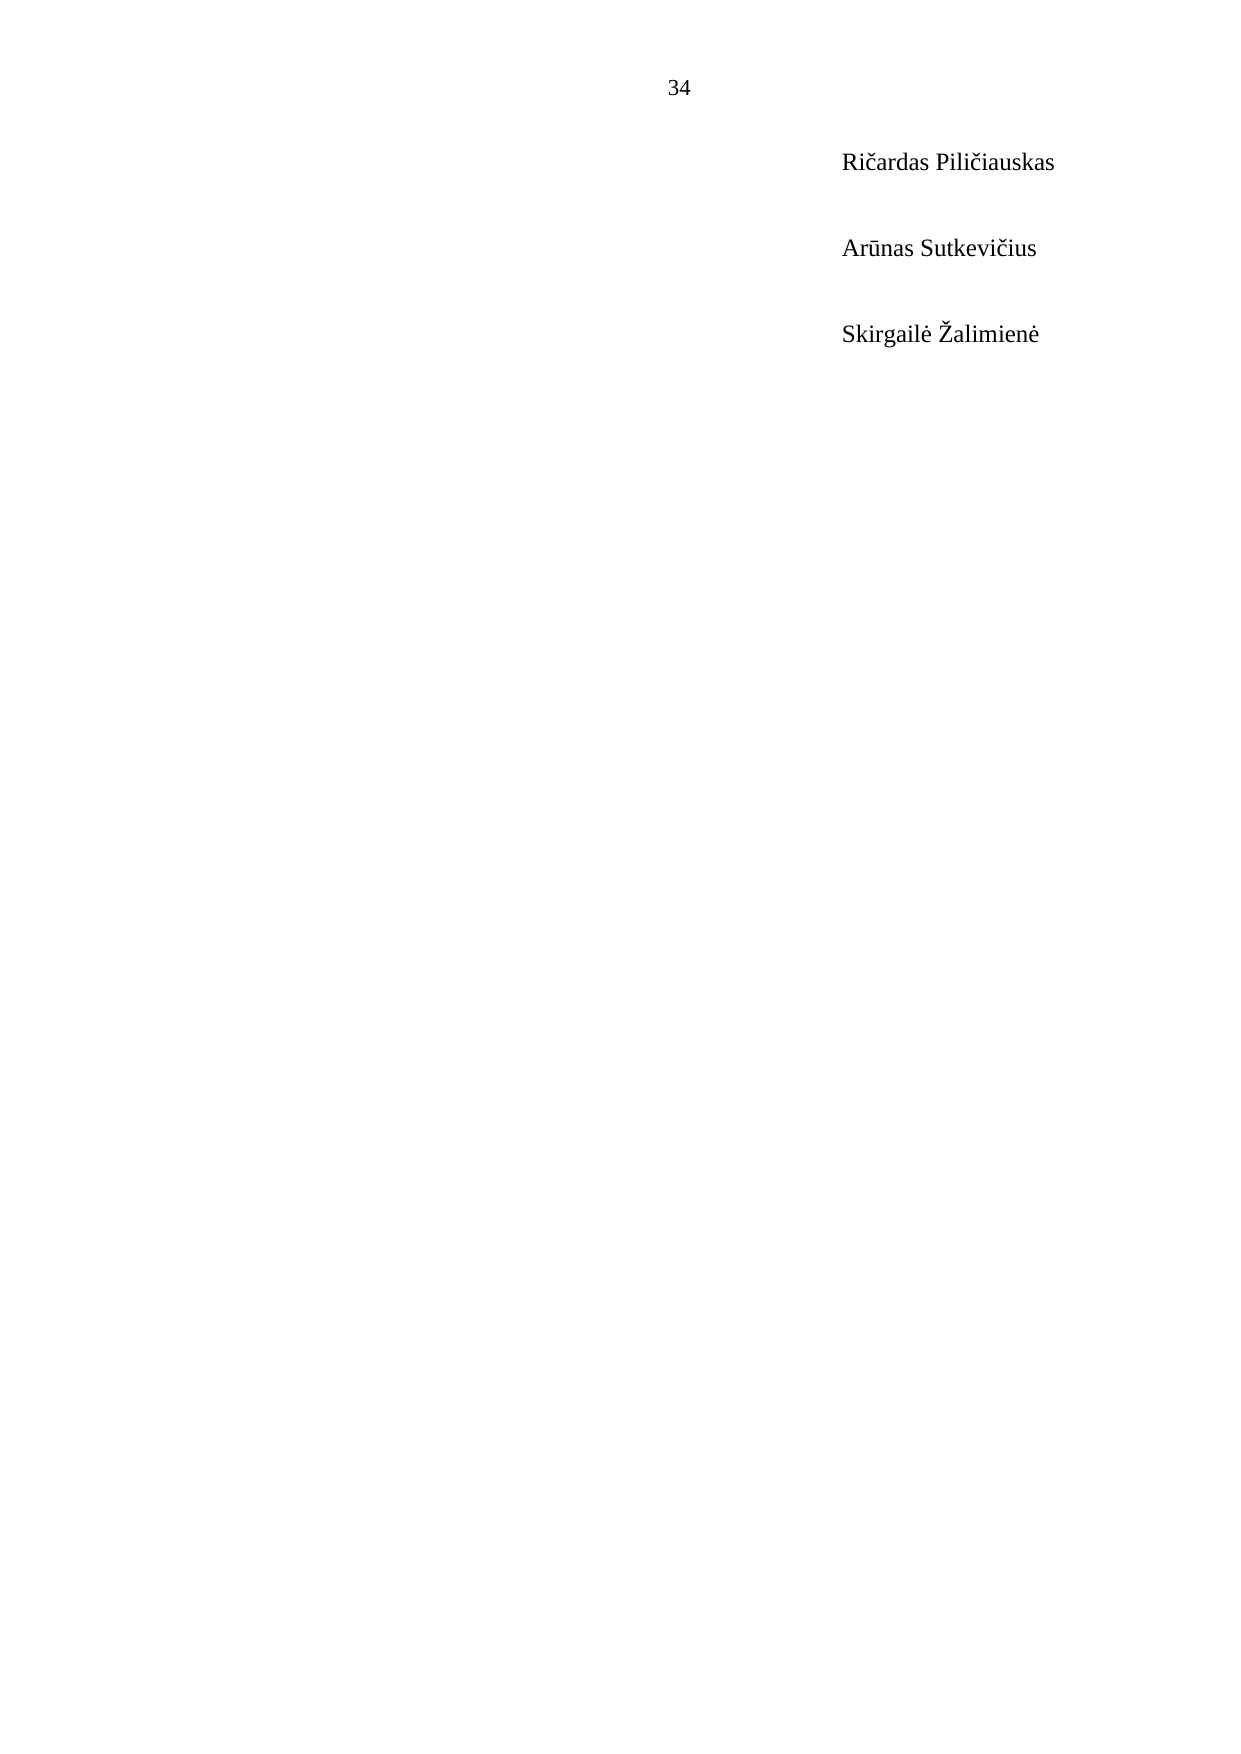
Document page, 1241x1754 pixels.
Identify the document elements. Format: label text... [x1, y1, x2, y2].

text Skirgailė Žalimienė [177, 319, 1181, 348]
text Ričardas Piličiauskas [177, 147, 1181, 176]
text Arūnas Sutkevičius [177, 233, 1181, 262]
